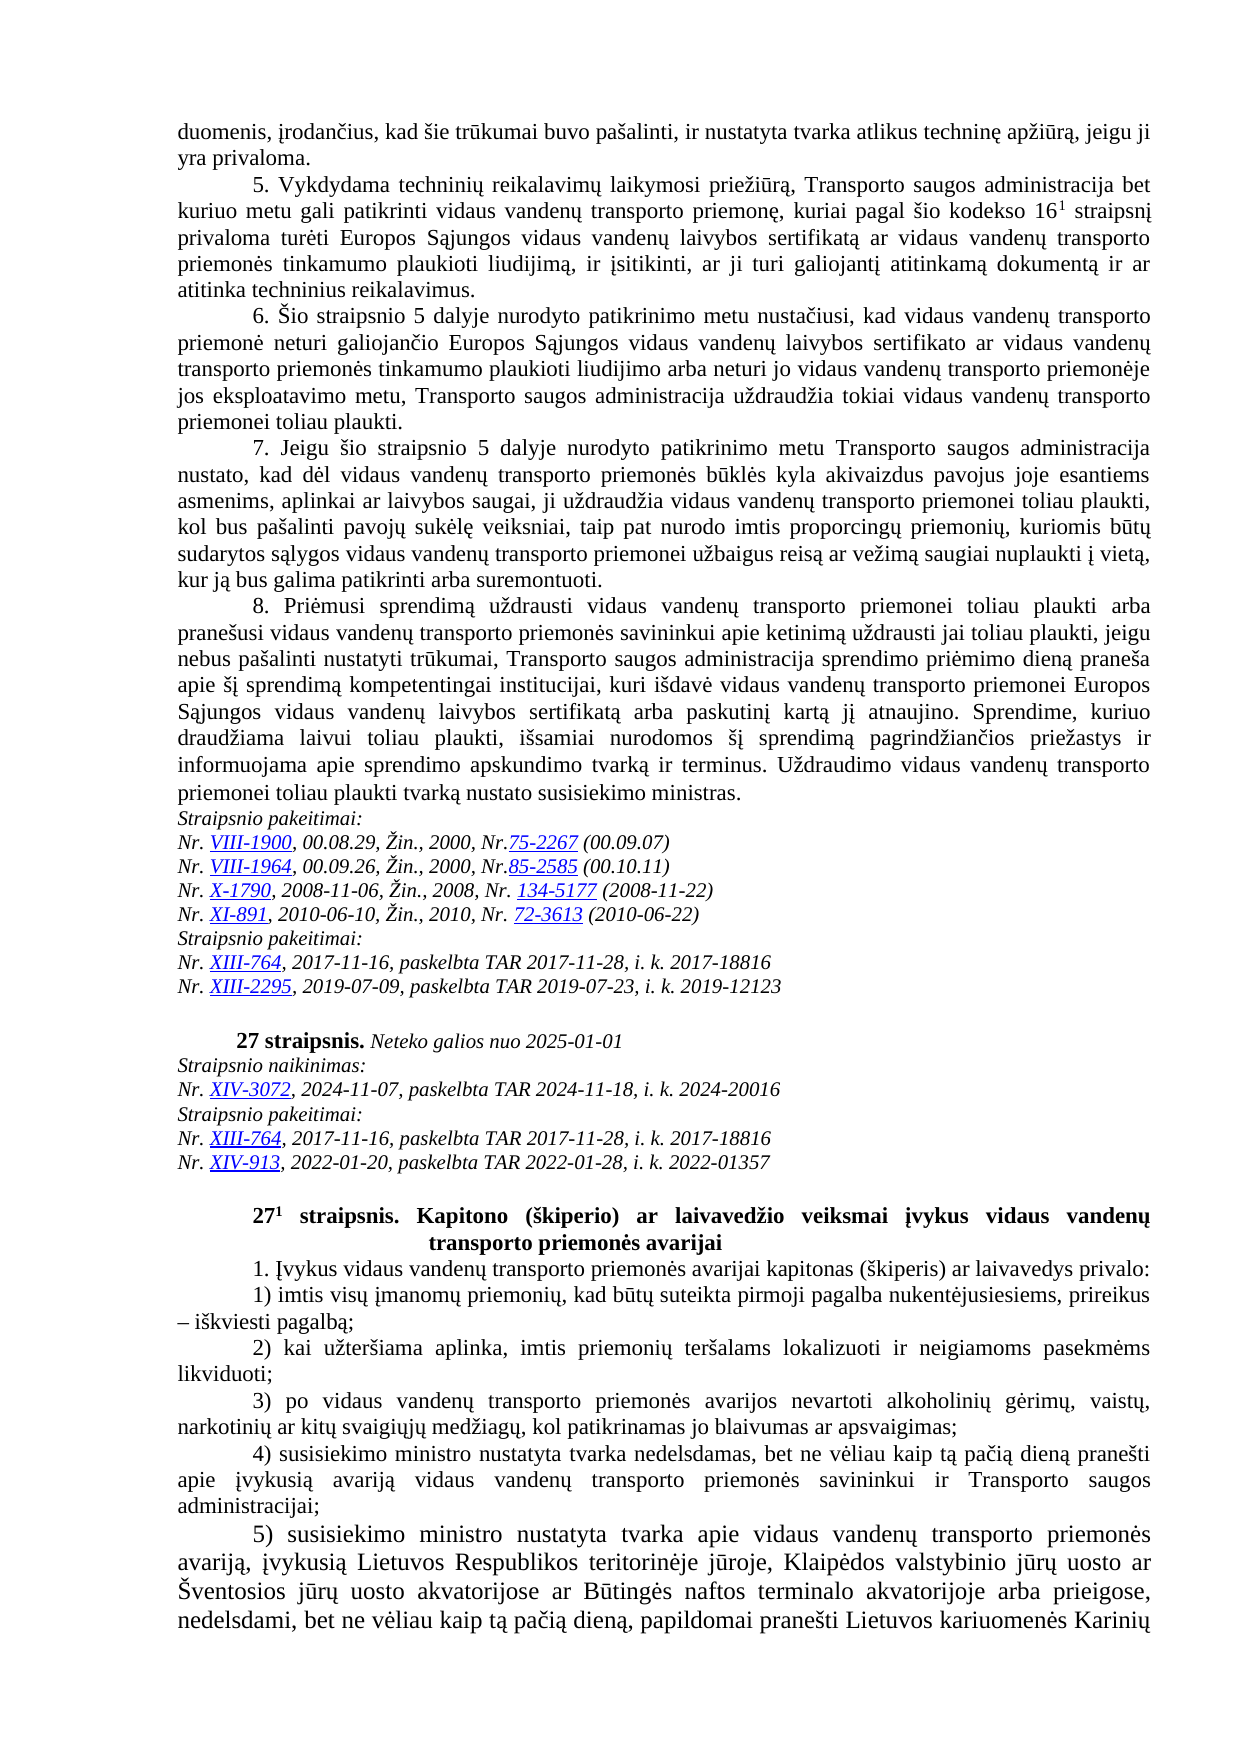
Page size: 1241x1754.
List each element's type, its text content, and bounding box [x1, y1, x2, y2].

text Straipsnio pakeitimai: [177, 1101, 1152, 1126]
text Straipsnio pakeitimai: [177, 806, 1152, 830]
text Straipsnio naikinimas: [177, 1053, 1152, 1077]
text Nr. XIV-3072, 2024-11-07, paskelbta TAR 2024-11-18, i. k. 2024-20016 [177, 1077, 1152, 1101]
text 4) susisiekimo ministro nustatyta tvarka nedelsdamas, bet ne vėliau kaip tą pačią dieną pranešti apie įvykusią avariją vidaus vandenų transporto priemonės savininkui ir Transporto saugos administracijai; [177, 1439, 1152, 1519]
text 1) imtis visų įmanomų priemonių, kad būtų suteikta pirmoji pagalba nukentėjusiesiems, prireikus – iškviesti pagalbą; [177, 1281, 1152, 1334]
text Nr. VIII-1900, 00.08.29, Žin., 2000, Nr.75-2267 (00.09.07) [177, 830, 1152, 854]
text Nr. XI-891, 2010-06-10, Žin., 2010, Nr. 72-3613 (2010-06-22) [177, 902, 1152, 926]
text 6. Šio straipsnio 5 dalyje nurodyto patikrinimo metu nustačiusi, kad vidaus vandenų transporto priemonė neturi galiojančio Europos Sąjungos vidaus vandenų laivybos sertifikato ar vidaus vandenų transporto priemonės tinkamumo plaukioti liudijimo arba neturi jo vidaus vandenų transporto priemonėje jos eksploatavimo metu, Transporto saugos administracija uždraudžia tokiai vidaus vandenų transporto priemonei toliau plaukti. [177, 303, 1152, 434]
text 2) kai užteršiama aplinka, imtis priemonių teršalams lokalizuoti ir neigiamoms pasekmėms likviduoti; [177, 1334, 1152, 1387]
text 27 straipsnis. Neteko galios nuo 2025-01-01 [177, 1027, 1152, 1053]
text 3) po vidaus vandenų transporto priemonės avarijos nevartoti alkoholinių gėrimų, vaistų, narkotinių ar kitų svaigiųjų medžiagų, kol patikrinamas jo blaivumas ar apsvaigimas; [177, 1387, 1152, 1439]
text Nr. XIII-764, 2017-11-16, paskelbta TAR 2017-11-28, i. k. 2017-18816 [177, 1126, 1152, 1149]
text 5) susisiekimo ministro nustatyta tvarka apie vidaus vandenų transporto priemonės avariją, įvykusią Lietuvos Respublikos teritorinėje jūroje, Klaipėdos valstybinio jūrų uosto ar Šventosios jūrų uosto akvatorijose ar Būtingės naftos terminalo akvatorijoje arba prieigose, nedelsdami, bet ne vėliau kaip tą pačią dieną, papildomai pranešti Lietuvos kariuomenės Karinių [177, 1519, 1152, 1634]
text 5. Vykdydama techninių reikalavimų laikymosi priežiūrą, Transporto saugos administracija bet kuriuo metu gali patikrinti vidaus vandenų transporto priemonę, kuriai pagal šio kodekso 161 straipsnį privaloma turėti Europos Sąjungos vidaus vandenų laivybos sertifikatą ar vidaus vandenų transporto priemonės tinkamumo plaukioti liudijimą, ir įsitikinti, ar ji turi galiojantį atitinkamą dokumentą ir ar atitinka techninius reikalavimus. [177, 171, 1152, 303]
text Nr. XIV-913, 2022-01-20, paskelbta TAR 2022-01-28, i. k. 2022-01357 [177, 1149, 1152, 1174]
text 8. Priėmusi sprendimą uždrausti vidaus vandenų transporto priemonei toliau plaukti arba pranešusi vidaus vandenų transporto priemonės savininkui apie ketinimą uždrausti jai toliau plaukti, jeigu nebus pašalinti nustatyti trūkumai, Transporto saugos administracija sprendimo priėmimo dieną praneša apie šį sprendimą kompetentingai institucijai, kuri išdavė vidaus vandenų transporto priemonei Europos Sąjungos vidaus vandenų laivybos sertifikatą arba paskutinį kartą jį atnaujino. Sprendime, kuriuo draudžiama laivui toliau plaukti, išsamiai nurodomos šį sprendimą pagrindžiančios priežastys ir informuojama apie sprendimo apskundimo tvarką ir terminus. Uždraudimo vidaus vandenų transporto priemonei toliau plaukti tvarką nustato susisiekimo ministras. [177, 592, 1152, 806]
text 7. Jeigu šio straipsnio 5 dalyje nurodyto patikrinimo metu Transporto saugos administracija nustato, kad dėl vidaus vandenų transporto priemonės būklės kyla akivaizdus pavojus joje esantiems asmenims, aplinkai ar laivybos saugai, ji uždraudžia vidaus vandenų transporto priemonei toliau plaukti, kol bus pašalinti pavojų sukėlę veiksniai, taip pat nurodo imtis proporcingų priemonių, kuriomis būtų sudarytos sąlygos vidaus vandenų transporto priemonei užbaigus reisą ar vežimą saugiai nuplaukti į vietą, kur ją bus galima patikrinti arba suremontuoti. [177, 434, 1152, 592]
text Nr. XIII-2295, 2019-07-09, paskelbta TAR 2019-07-23, i. k. 2019-12123 [177, 974, 1152, 998]
text Nr. X-1790, 2008-11-06, Žin., 2008, Nr. 134-5177 (2008-11-22) [177, 878, 1152, 902]
text 271 straipsnis. Kapitono (škiperio) ar laivavedžio veiksmai įvykus vidaus vandenų transporto priemonės avarijai [252, 1202, 1152, 1255]
text Nr. XIII-764, 2017-11-16, paskelbta TAR 2017-11-28, i. k. 2017-18816 [177, 950, 1152, 974]
text 1. Įvykus vidaus vandenų transporto priemonės avarijai kapitonas (škiperis) ar laivavedys privalo: [177, 1255, 1152, 1281]
text Nr. VIII-1964, 00.09.26, Žin., 2000, Nr.85-2585 (00.10.11) [177, 854, 1152, 878]
text duomenis, įrodančius, kad šie trūkumai buvo pašalinti, ir nustatyta tvarka atlikus techninę apžiūrą, jeigu ji yra privaloma. [177, 118, 1152, 171]
text Straipsnio pakeitimai: [177, 926, 1152, 950]
